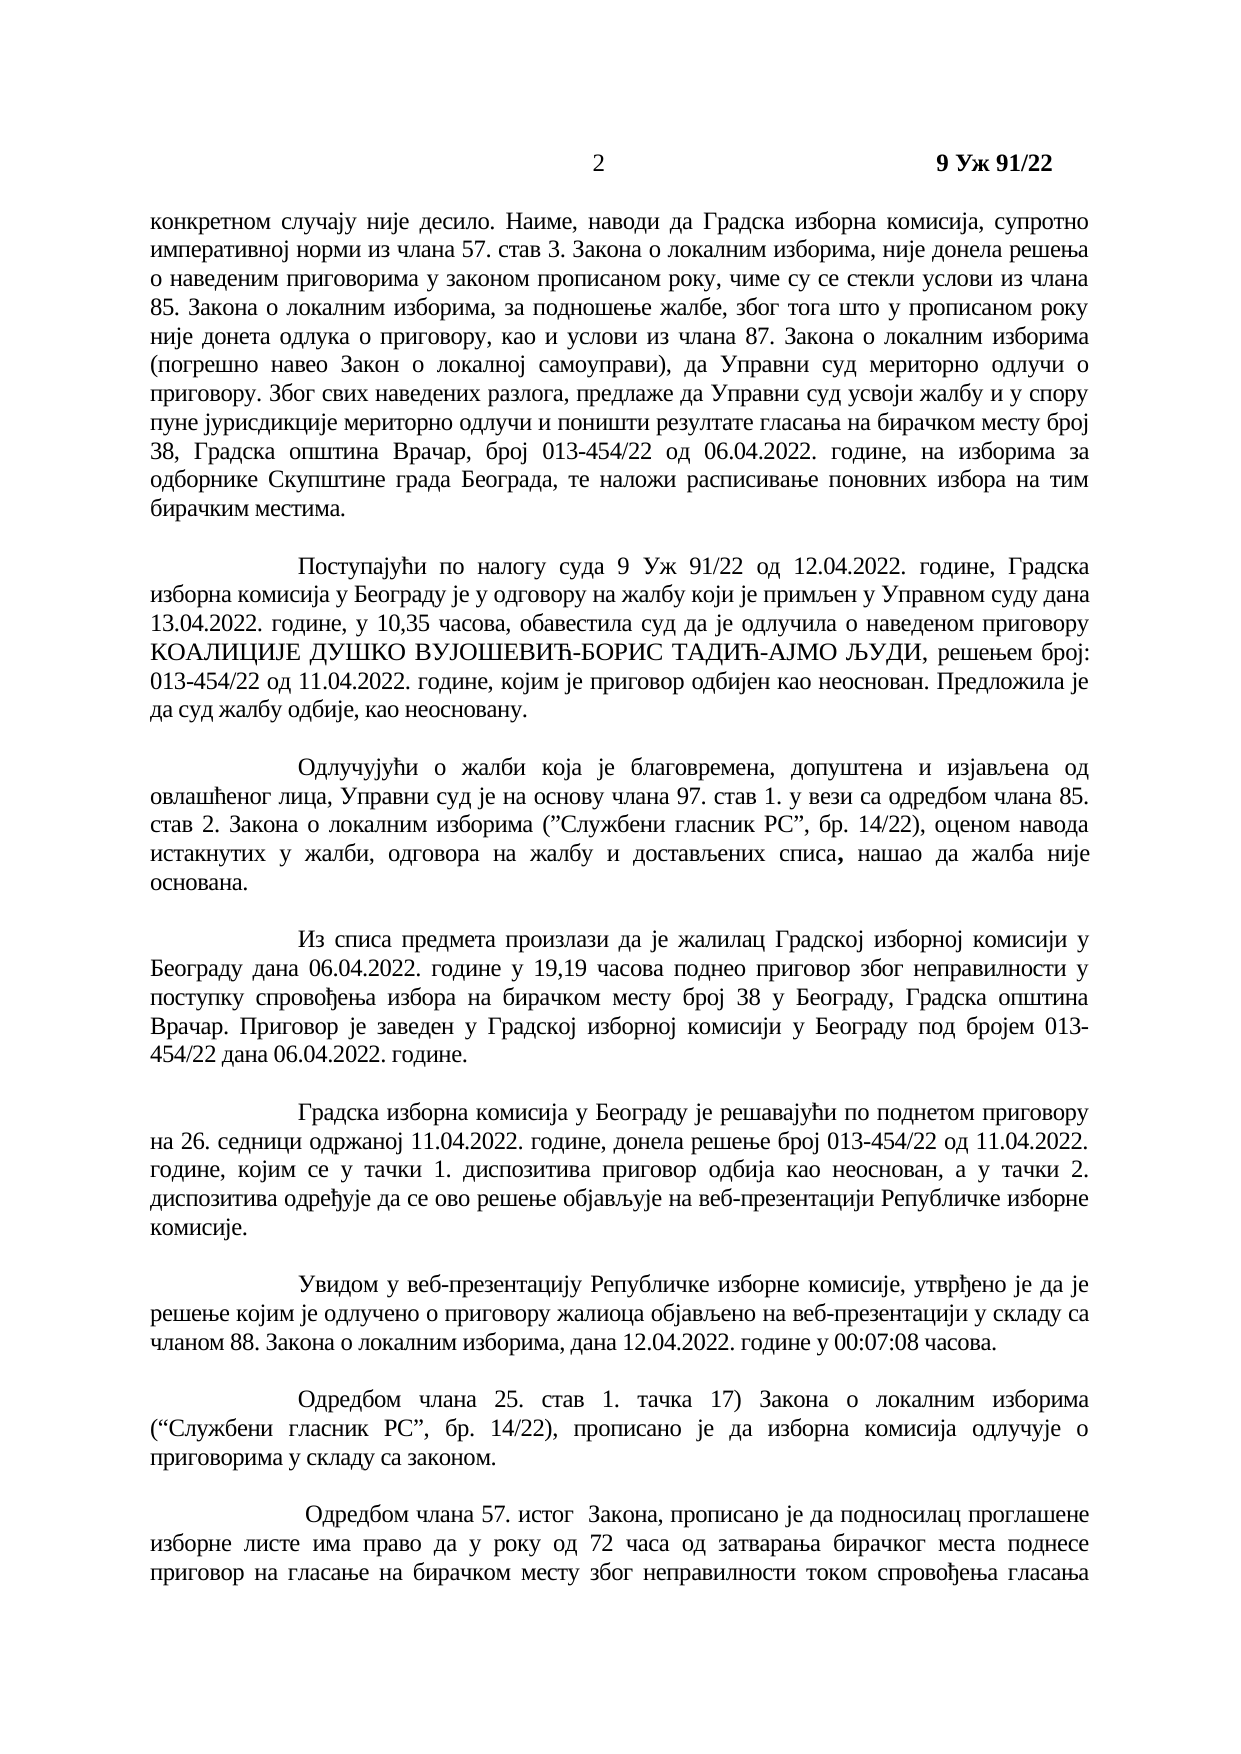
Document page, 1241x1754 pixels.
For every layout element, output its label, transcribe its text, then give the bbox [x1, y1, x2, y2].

text конкретном случају није десило. Наиме, наводи да Градска изборна комисија, супротно императивној норми из члана 57. став 3. Закона о локалним изборима, није донела решења о наведеним приговорима у законом прописаном року, чиме су се стекли услови из члана 85. Закона о локалним изборима, за подношење жалбе, због тога што у прописаном року није донета одлука о приговору, као и услови из члана 87. Закона о локалним изборима (погрешно навео Закон о локалној самоуправи), да Управни суд мериторно одлучи о приговору. Због свих наведених разлога, предлаже да Управни суд усвоји жалбу и у спору пуне јурисдикције мериторно одлучи и поништи резултате гласања на бирачком месту број 38, Градска општина Врачар, број 013-454/22 од 06.04.2022. године, на изборима за одборнике Скупштине града Београда, те наложи расписивање поновних избора на тим бирачким местима. [150, 206, 1090, 522]
text Градска изборна комисија у Београду је решавајући по поднетом приговору на 26. седници одржаној 11.04.2022. године, донела решење број 013-454/22 од 11.04.2022. године, којим се у тачки 1. диспозитива приговор одбија као неоснован, а у тачки 2. диспозитива одређује да се ово решење објављује на веб-презентацији Републичке изборне комисије. [150, 1097, 1090, 1241]
text Одлучујући о жалби која је благовремена, допуштена и изјављена од овлашћеног лица, Управни суд је на основу члана 97. став 1. у вези са одредбом члана 85. став 2. Закона о локалним изборима (”Службени гласник РС”, бр. 14/22), оценом навода истакнутих у жалби, одговора на жалбу и достављених списа, нашао да жалба није основана. [150, 752, 1090, 896]
text Одредбом члана 25. став 1. тачка 17) Закона о локалним изборима (“Службени гласник РС”, бр. 14/22), прописано је да изборна комисија одлучује о приговорима у складу са законом. [150, 1384, 1090, 1471]
text Из списа предмета произлази да је жалилац Градској изборној комисији у Београду дана 06.04.2022. године у 19,19 часова поднео приговор због неправилности у поступку спровођења избора на бирачком месту број 38 у Београду, Градска општина Врачар. Приговор је заведен у Градској изборној комисији у Београду под бројем 013-454/22 дана 06.04.2022. године. [150, 924, 1090, 1068]
text Поступајући по налогу суда 9 Уж 91/22 од 12.04.2022. године, Градска изборна комисија у Београду је у одговору на жалбу који је примљен у Управном суду дана 13.04.2022. године, у 10,35 часова, обавестила суд да је одлучила о наведеном приговору КОАЛИЦИЈЕ ДУШКО ВУЈОШЕВИЋ-БОРИС ТАДИЋ-АЈМО ЉУДИ, решењем број: 013-454/22 од 11.04.2022. године, којим је приговор одбијен као неоснован. Предложила је да суд жалбу одбије, као неосновану. [150, 551, 1090, 723]
text Одредбом члана 57. истог Закона, прописано је да подносилац проглашене изборне листе има право да у року од 72 часа од затварања бирачког места поднесе приговор на гласање на бирачком месту због неправилности током спровођења гласања [150, 1499, 1090, 1586]
text Увидом у веб-презентацију Републичке изборне комисије, утврђено је да је решење којим је одлучено о приговору жалиоца објављено на веб-презентацији у складу са чланом 88. Закона о локалним изборима, дана 12.04.2022. године у 00:07:08 часова. [150, 1269, 1090, 1356]
